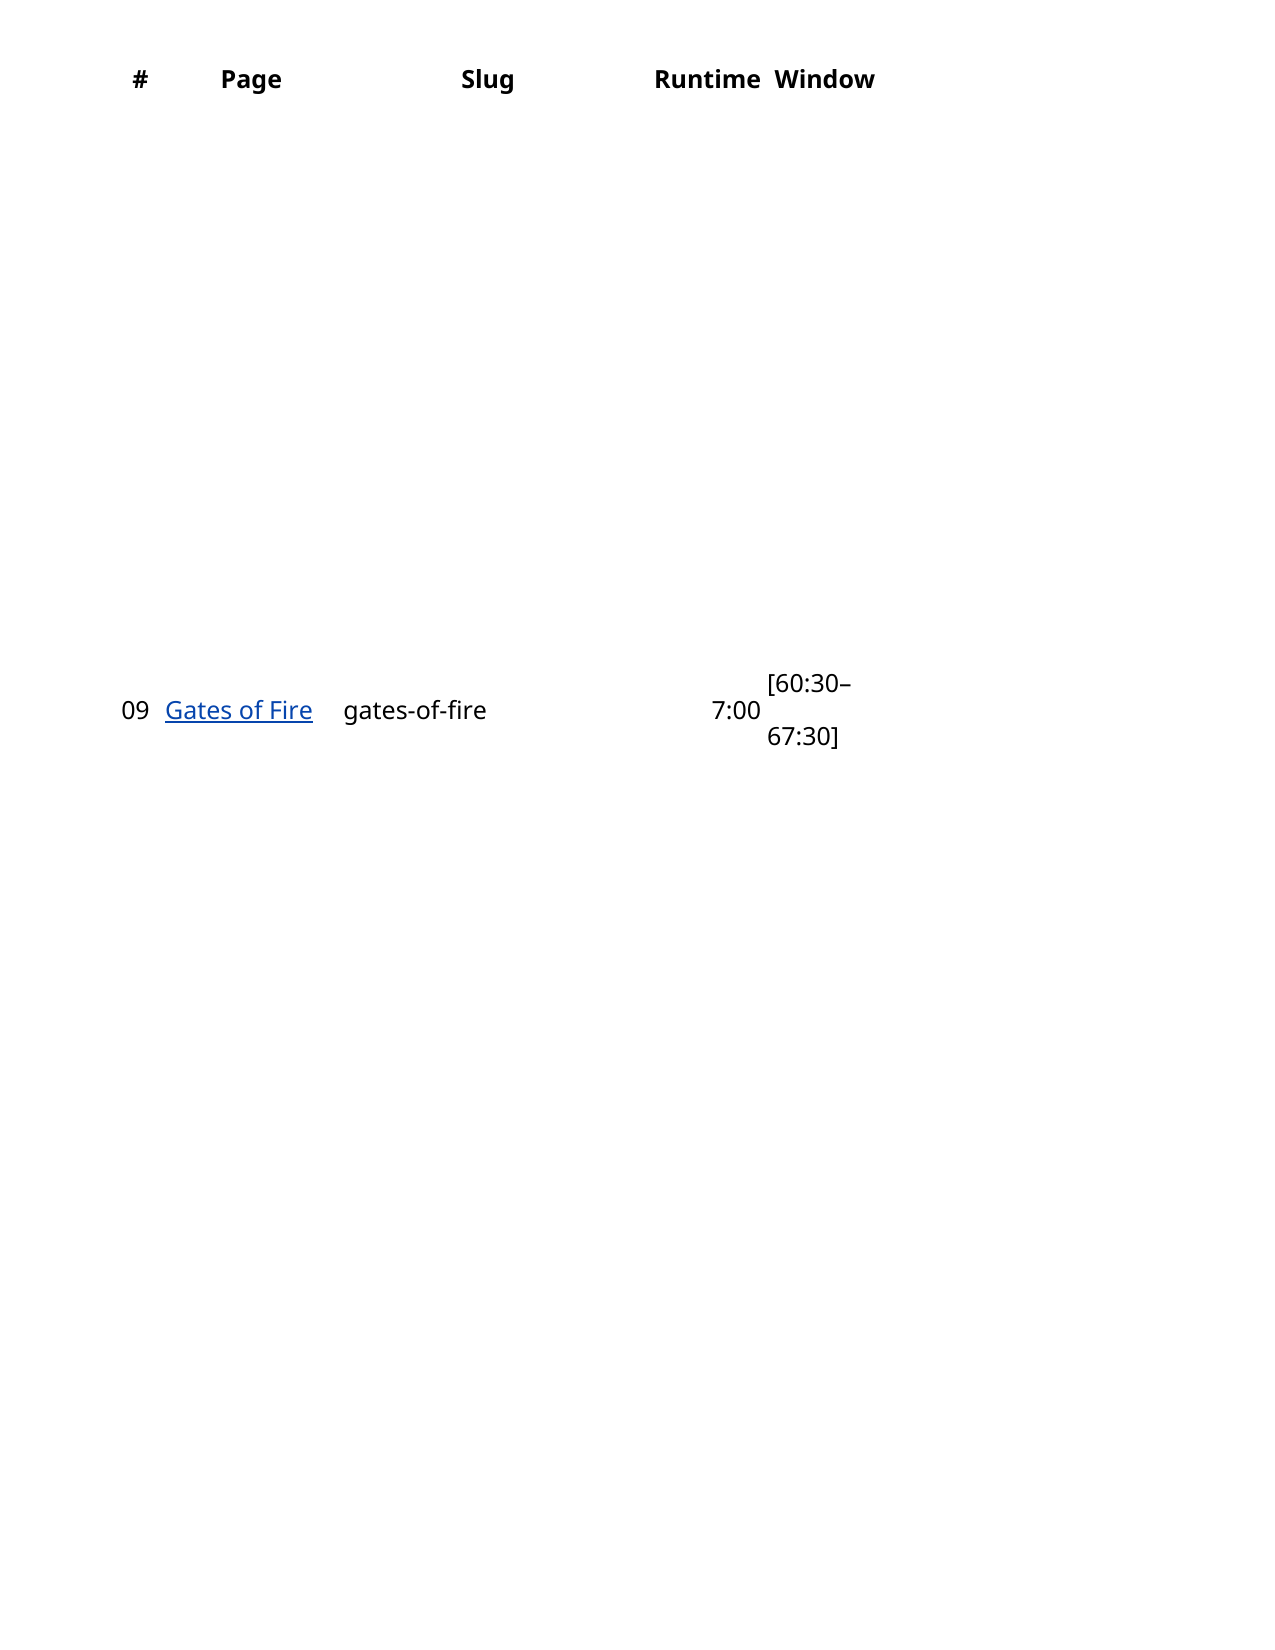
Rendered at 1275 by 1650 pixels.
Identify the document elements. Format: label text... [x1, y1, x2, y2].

table_header Cover [886, 59, 1275, 144]
table_header Runtime [636, 59, 764, 144]
table_header Slug [340, 59, 636, 144]
table_cell gates-of-fire [340, 144, 636, 1320]
table_cell Gates of Fire [162, 144, 340, 1320]
table_cell [60:30–67:30] [764, 144, 886, 1320]
table_header Page [162, 59, 340, 144]
table_header Window [764, 59, 886, 144]
table_cell 09 [118, 144, 162, 1320]
table_cell [886, 144, 1275, 1320]
table_cell 7:00 [636, 144, 764, 1320]
table_header # [118, 59, 162, 144]
